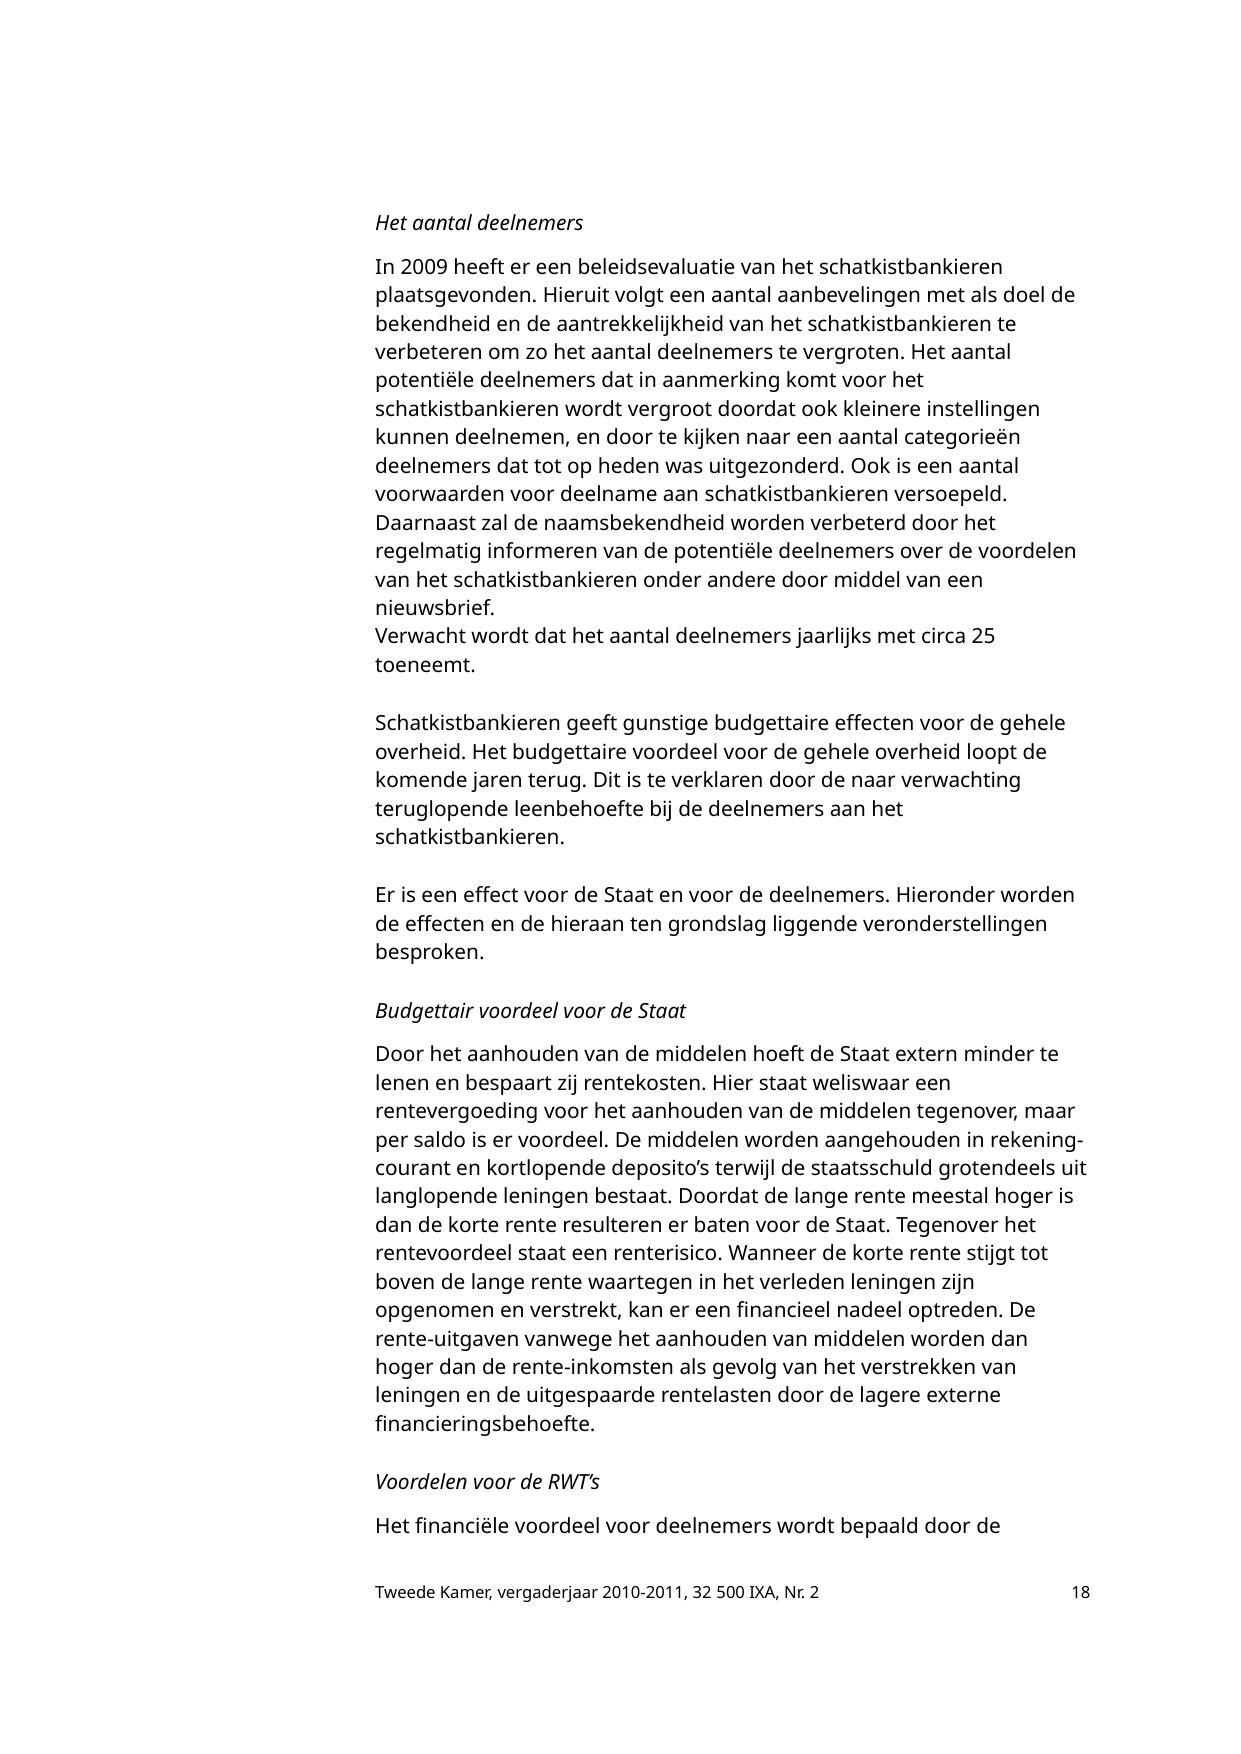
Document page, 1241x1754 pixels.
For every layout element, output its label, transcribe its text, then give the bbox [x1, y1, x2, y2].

text Er is een effect voor de Staat en voor de deelnemers. Hieronder worden de effecten en de hieraan ten grondslag liggende veronderstellingen besproken. [375, 881, 1090, 966]
text Voordelen voor de RWT’s [375, 1467, 1090, 1496]
text Het aantal deelnemers [375, 208, 1090, 237]
text In 2009 heeft er een beleidsevaluatie van het schatkistbankieren plaatsgevonden. Hieruit volgt een aantal aanbevelingen met als doel de bekendheid en de aantrekkelijkheid van het schatkistbankieren te verbeteren om zo het aantal deelnemers te vergroten. Het aantal potentiële deelnemers dat in aanmerking komt voor het schatkistbankieren wordt vergroot doordat ook kleinere instellingen kunnen deelnemen, en door te kijken naar een aantal categorieën deelnemers dat tot op heden was uitgezonderd. Ook is een aantal voorwaarden voor deelname aan schatkistbankieren versoepeld. Daarnaast zal de naamsbekendheid worden verbeterd door het regelmatig informeren van de potentiële deelnemers over de voordelen van het schatkistbankieren onder andere door middel van een nieuwsbrief. [375, 252, 1090, 622]
text Door het aanhouden van de middelen hoeft de Staat extern minder te lenen en bespaart zij rentekosten. Hier staat weliswaar een rentevergoeding voor het aanhouden van de middelen tegenover, maar per saldo is er voordeel. De middelen worden aangehouden in rekening-courant en kortlopende deposito’s terwijl de staatsschuld grotendeels uit langlopende leningen bestaat. Doordat de lange rente meestal hoger is dan de korte rente resulteren er baten voor de Staat. Tegenover het rentevoordeel staat een renterisico. Wanneer de korte rente stijgt tot boven de lange rente waartegen in het verleden leningen zijn opgenomen en verstrekt, kan er een financieel nadeel optreden. De rente-uitgaven vanwege het aanhouden van middelen worden dan hoger dan de rente-inkomsten als gevolg van het verstrekken van leningen en de uitgespaarde rentelasten door de lagere externe financieringsbehoefte. [375, 1039, 1090, 1437]
text Budgettair voordeel voor de Staat [375, 996, 1090, 1024]
text Verwacht wordt dat het aantal deelnemers jaarlijks met circa 25 toeneemt. [375, 622, 1090, 678]
text Schatkistbankieren geeft gunstige budgettaire effecten voor de gehele overheid. Het budgettaire voordeel voor de gehele overheid loopt de komende jaren terug. Dit is te verklaren door de naar verwachting teruglopende leenbehoefte bij de deelnemers aan het schatkistbankieren. [375, 708, 1090, 851]
text Het financiële voordeel voor deelnemers wordt bepaald door de [375, 1511, 1090, 1539]
